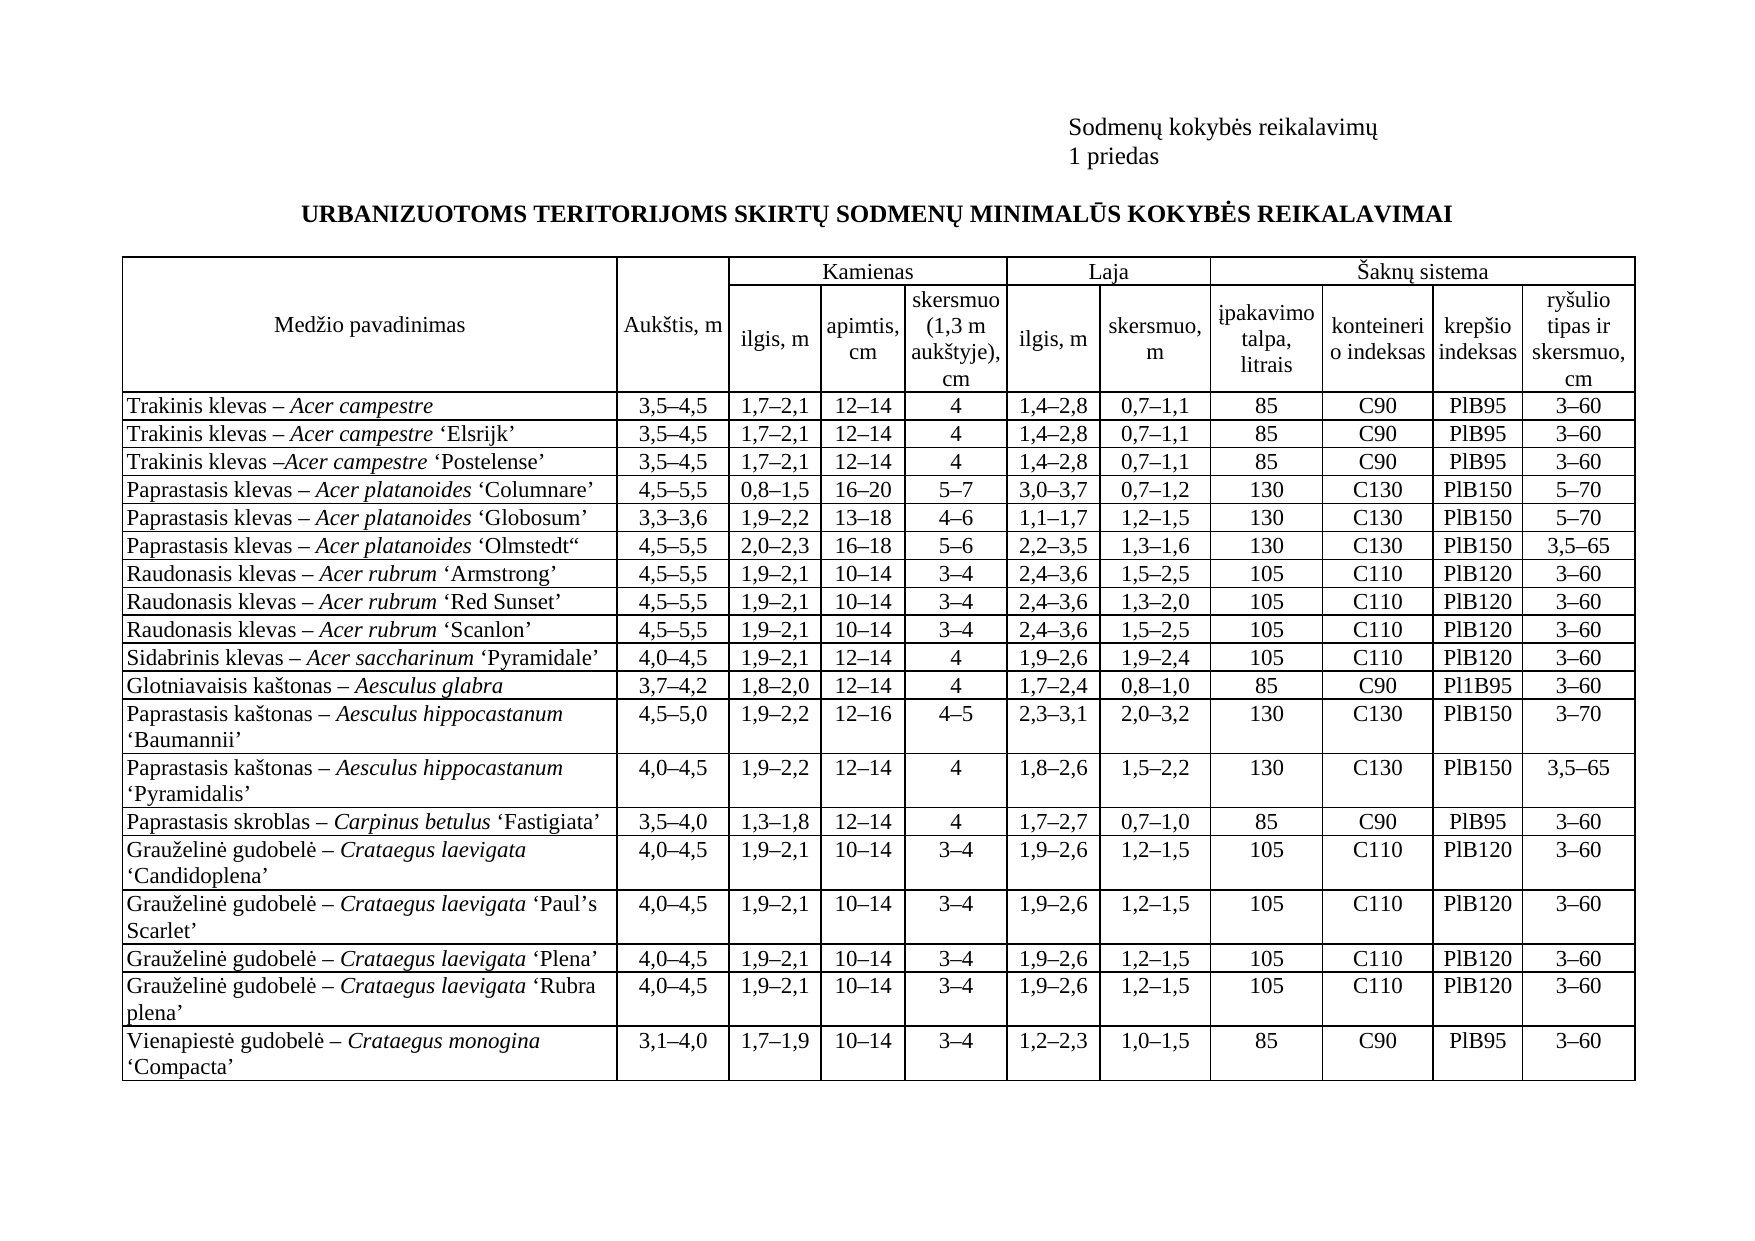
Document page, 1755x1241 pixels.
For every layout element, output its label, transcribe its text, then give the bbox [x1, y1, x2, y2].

table_cell 1,9–2,6 [1008, 973, 1099, 1025]
table_cell 4,0–4,5 [618, 754, 728, 807]
table_header Laja [1206, 258, 1210, 284]
table_cell 85 [1211, 421, 1215, 447]
table_cell 1,2–2,3 [1008, 1027, 1099, 1079]
table_cell 85 [1211, 808, 1215, 834]
table_cell C110 [1323, 588, 1327, 614]
table_cell C130 [1323, 700, 1432, 752]
table_cell C110 [1323, 644, 1327, 670]
table_cell PlB95 [1434, 1027, 1522, 1079]
table_cell PlB150 [1434, 700, 1522, 752]
table_cell C130 [1323, 754, 1432, 807]
table_cell 1,2–1,5 [1101, 973, 1210, 1025]
table_cell 85 [1211, 393, 1215, 419]
text 1 priedas [1068, 141, 1568, 170]
text URBANIZUOTOMS TERITORIJOMS SKIRTŲ SODMENŲ MINIMALŪS KOKYBĖS REIKALAVIMAI [118, 199, 1636, 227]
table_cell 105 [1211, 973, 1322, 1025]
table_cell 85 [1211, 448, 1215, 475]
table_cell PlB150 [1434, 754, 1522, 807]
table_cell PlB120 [1434, 891, 1522, 943]
table_cell C130 [1323, 504, 1327, 531]
table_cell 10–14 [822, 836, 904, 889]
table_cell 12–16 [822, 700, 904, 752]
table_cell 1,9–2,2 [730, 754, 820, 807]
table_cell 1,0–1,5 [1101, 1027, 1210, 1079]
table_cell 1,5–2,2 [1101, 754, 1210, 807]
table_cell krepšio indeksas [1434, 286, 1522, 391]
table_cell 1,2–1,5 [1101, 836, 1210, 889]
table_cell 3–60 [1523, 836, 1634, 889]
table_cell 4,5–5,0 [618, 700, 728, 752]
table_cell C110 [1323, 891, 1432, 943]
table_cell C110 [1323, 973, 1432, 1025]
table_cell C90 [1323, 672, 1327, 698]
table_cell 4,0–4,5 [618, 891, 728, 943]
table_cell 130 [1211, 700, 1322, 752]
table_cell PlB95 [1518, 393, 1522, 419]
table_cell 130 [1211, 504, 1215, 531]
table_cell konteinerio indeksas [1323, 286, 1432, 391]
table_cell 130 [1211, 476, 1215, 503]
table_cell PlB95 [1518, 421, 1522, 447]
table_cell 130 [1318, 532, 1322, 558]
table_cell 2,0–3,2 [1101, 700, 1210, 752]
table_cell ilgis, m [1008, 286, 1099, 391]
table_cell 3–4 [906, 1027, 1006, 1079]
table_cell 1,9–2,1 [730, 836, 820, 889]
table_cell 105 [1318, 560, 1322, 586]
table_cell 4,0–4,5 [618, 836, 728, 889]
table_cell 3,1–4,0 [618, 1027, 728, 1079]
table_cell 105 [1318, 644, 1322, 670]
table_cell 10–14 [822, 1027, 904, 1079]
table_cell 1,7–1,9 [730, 1027, 820, 1079]
table_cell 85 [1318, 393, 1322, 419]
table_cell 3–60 [1523, 891, 1634, 943]
table_cell 105 [1318, 588, 1322, 614]
table_cell 105 [1211, 644, 1215, 670]
table_cell PlB95 [1518, 808, 1522, 834]
table_cell PlB120 [1434, 836, 1522, 889]
table_cell 1,2–1,5 [1101, 891, 1210, 943]
table_cell 130 [1211, 754, 1322, 807]
table_cell 105 [1318, 945, 1322, 971]
table_cell 3–4 [906, 891, 1006, 943]
table_cell C90 [1323, 393, 1327, 419]
table_cell 105 [1211, 945, 1215, 971]
table_cell C110 [1323, 616, 1327, 642]
table_cell PlB95 [1518, 448, 1522, 475]
table_cell C110 [1323, 560, 1327, 586]
text Sodmenų kokybės reikalavimų [1068, 112, 1568, 141]
table_cell 105 [1211, 616, 1215, 642]
table_cell 1,8–2,6 [1008, 754, 1099, 807]
table_header Aukštis, m [618, 258, 728, 391]
table_cell C130 [1323, 532, 1327, 558]
table_cell 10–14 [822, 973, 904, 1025]
table_cell C110 [1323, 836, 1432, 889]
table_cell 85 [1318, 808, 1322, 834]
table_cell 85 [1318, 448, 1322, 475]
table_cell 4 [906, 754, 1006, 807]
table_cell 1,9–2,1 [730, 891, 820, 943]
table_cell C90 [1323, 808, 1327, 834]
table_cell 3–70 [1523, 700, 1634, 752]
table_cell 130 [1211, 532, 1215, 558]
table_cell 3–60 [1523, 1027, 1634, 1079]
table_cell 4–5 [906, 700, 1006, 752]
table_cell apimtis, cm [822, 286, 904, 391]
table_cell 4,0–4,5 [618, 973, 728, 1025]
table_cell C90 [1323, 1027, 1432, 1079]
table_cell skersmuo, m [1101, 286, 1210, 391]
table_cell 2,3–3,1 [1008, 700, 1099, 752]
table_cell 85 [1318, 672, 1322, 698]
table_cell C130 [1323, 476, 1327, 503]
table_cell C110 [1323, 945, 1327, 971]
table_cell 105 [1211, 891, 1322, 943]
table_cell C90 [1323, 448, 1327, 475]
table_cell įpakavimo talpa, litrais [1211, 286, 1322, 391]
table_cell 85 [1211, 672, 1215, 698]
table_cell 85 [1318, 421, 1322, 447]
table_cell 12–14 [822, 754, 904, 807]
table_cell 105 [1211, 560, 1215, 586]
table_cell C90 [1323, 421, 1327, 447]
table_cell 85 [1211, 1027, 1322, 1079]
table_cell 105 [1318, 616, 1322, 642]
table_cell 105 [1211, 836, 1322, 889]
table_cell 130 [1318, 476, 1322, 503]
table_cell PlB120 [1434, 973, 1522, 1025]
table_cell 1,9–2,6 [1008, 891, 1099, 943]
table_cell 3–60 [1523, 973, 1634, 1025]
table_cell ilgis, m [730, 286, 820, 391]
table_cell 1,9–2,1 [730, 973, 820, 1025]
table_cell 3–4 [906, 836, 1006, 889]
table_cell 1,9–2,6 [1008, 836, 1099, 889]
table_cell 3–4 [906, 973, 1006, 1025]
table_cell 105 [1211, 588, 1215, 614]
table_cell 3,5–65 [1523, 754, 1634, 807]
table_cell 130 [1318, 504, 1322, 531]
table_cell 10–14 [822, 891, 904, 943]
table_cell 1,9–2,2 [730, 700, 820, 752]
table_header Medžio pavadinimas [123, 258, 616, 391]
